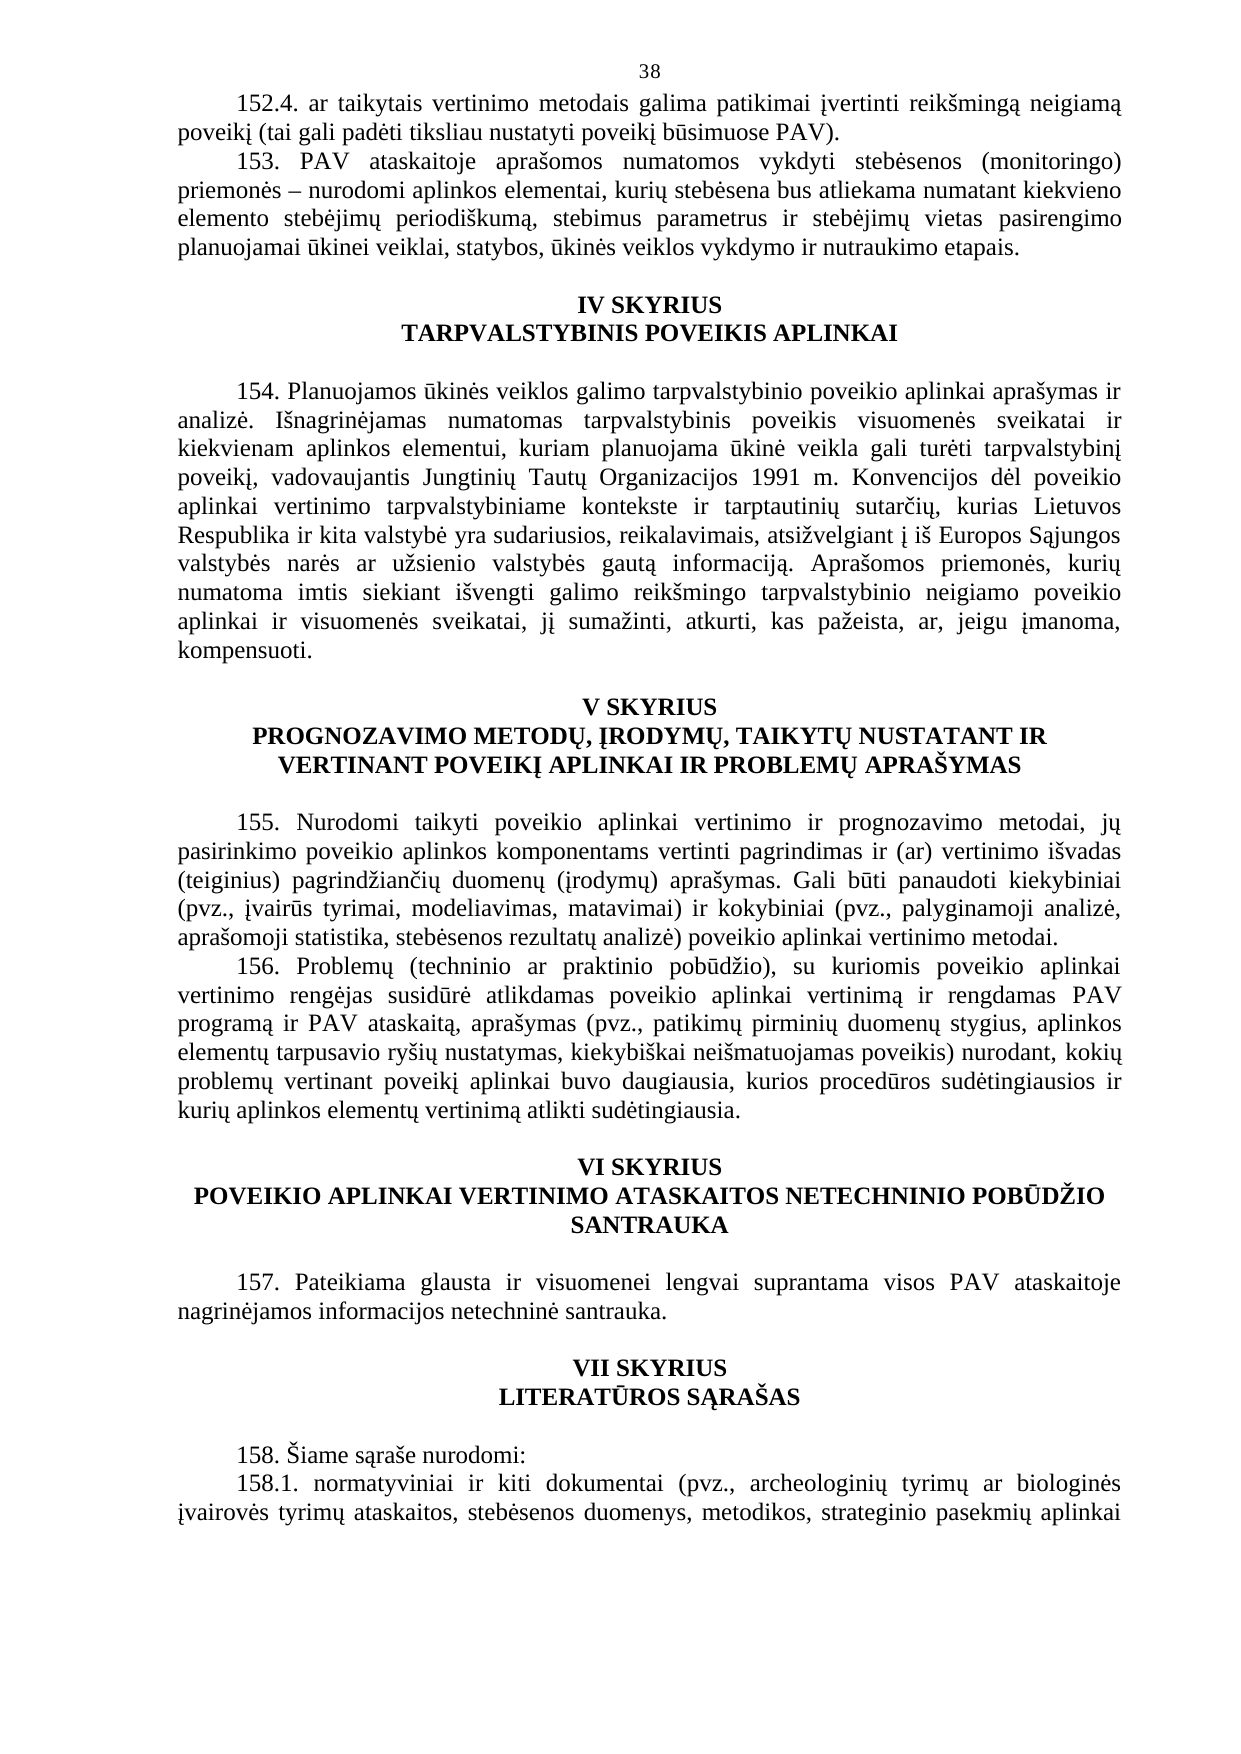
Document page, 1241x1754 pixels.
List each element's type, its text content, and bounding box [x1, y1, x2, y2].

text 158.1. normatyviniai ir kiti dokumentai (pvz., archeologinių tyrimų ar biologinės įvairovės tyrimų ataskaitos, stebėsenos duomenys, metodikos, strateginio pasekmių aplinkai [177, 1468, 1122, 1526]
text 158. Šiame sąraše nurodomi: [177, 1440, 1122, 1468]
text POVEIKIO APLINKAI VERTINIMO ATASKAITOS NETECHNINIO POBŪDŽIO SANTRAUKA [177, 1181, 1122, 1238]
text 155. Nurodomi taikyti poveikio aplinkai vertinimo ir prognozavimo metodai, jų pasirinkimo poveikio aplinkos komponentams vertinti pagrindimas ir (ar) vertinimo išvadas (teiginius) pagrindžiančių duomenų (įrodymų) aprašymas. Gali būti panaudoti kiekybiniai (pvz., įvairūs tyrimai, modeliavimas, matavimai) ir kokybiniai (pvz., palyginamoji analizė, aprašomoji statistika, stebėsenos rezultatų analizė) poveikio aplinkai vertinimo metodai. [177, 807, 1122, 951]
text V SKYRIUS [177, 692, 1122, 721]
text TARPVALSTYBINIS POVEIKIS APLINKAI [177, 318, 1122, 347]
text VII SKYRIUS [177, 1353, 1122, 1382]
text VI SKYRIUS [177, 1152, 1122, 1181]
text 153. PAV ataskaitoje aprašomos numatomos vykdyti stebėsenos (monitoringo) priemonės – nurodomi aplinkos elementai, kurių stebėsena bus atliekama numatant kiekvieno elemento stebėjimų periodiškumą, stebimus parametrus ir stebėjimų vietas pasirengimo planuojamai ūkinei veiklai, statybos, ūkinės veiklos vykdymo ir nutraukimo etapais. [177, 146, 1122, 261]
text 156. Problemų (techninio ar praktinio pobūdžio), su kuriomis poveikio aplinkai vertinimo rengėjas susidūrė atlikdamas poveikio aplinkai vertinimą ir rengdamas PAV programą ir PAV ataskaitą, aprašymas (pvz., patikimų pirminių duomenų stygius, aplinkos elementų tarpusavio ryšių nustatymas, kiekybiškai neišmatuojamas poveikis) nurodant, kokių problemų vertinant poveikį aplinkai buvo daugiausia, kurios procedūros sudėtingiausios ir kurių aplinkos elementų vertinimą atlikti sudėtingiausia. [177, 951, 1122, 1123]
text IV SKYRIUS [177, 290, 1122, 318]
text 157. Pateikiama glausta ir visuomenei lengvai suprantama visos PAV ataskaitoje nagrinėjamos informacijos netechninė santrauka. [177, 1267, 1122, 1325]
text PROGNOZAVIMO METODŲ, ĮRODYMŲ, TAIKYTŲ NUSTATANT IR VERTINANT POVEIKĮ APLINKAI IR PROBLEMŲ APRAŠYMAS [177, 721, 1122, 778]
text LITERATŪROS SĄRAŠAS [177, 1382, 1122, 1411]
text 152.4. ar taikytais vertinimo metodais galima patikimai įvertinti reikšmingą neigiamą poveikį (tai gali padėti tiksliau nustatyti poveikį būsimuose PAV). [177, 88, 1122, 146]
text 154. Planuojamos ūkinės veiklos galimo tarpvalstybinio poveikio aplinkai aprašymas ir analizė. Išnagrinėjamas numatomas tarpvalstybinis poveikis visuomenės sveikatai ir kiekvienam aplinkos elementui, kuriam planuojama ūkinė veikla gali turėti tarpvalstybinį poveikį, vadovaujantis Jungtinių Tautų Organizacijos 1991 m. Konvencijos dėl poveikio aplinkai vertinimo tarpvalstybiniame kontekste ir tarptautinių sutarčių, kurias Lietuvos Respublika ir kita valstybė yra sudariusios, reikalavimais, atsižvelgiant į iš Europos Sąjungos valstybės narės ar užsienio valstybės gautą informaciją. Aprašomos priemonės, kurių numatoma imtis siekiant išvengti galimo reikšmingo tarpvalstybinio neigiamo poveikio aplinkai ir visuomenės sveikatai, jį sumažinti, atkurti, kas pažeista, ar, jeigu įmanoma, kompensuoti. [177, 376, 1122, 663]
